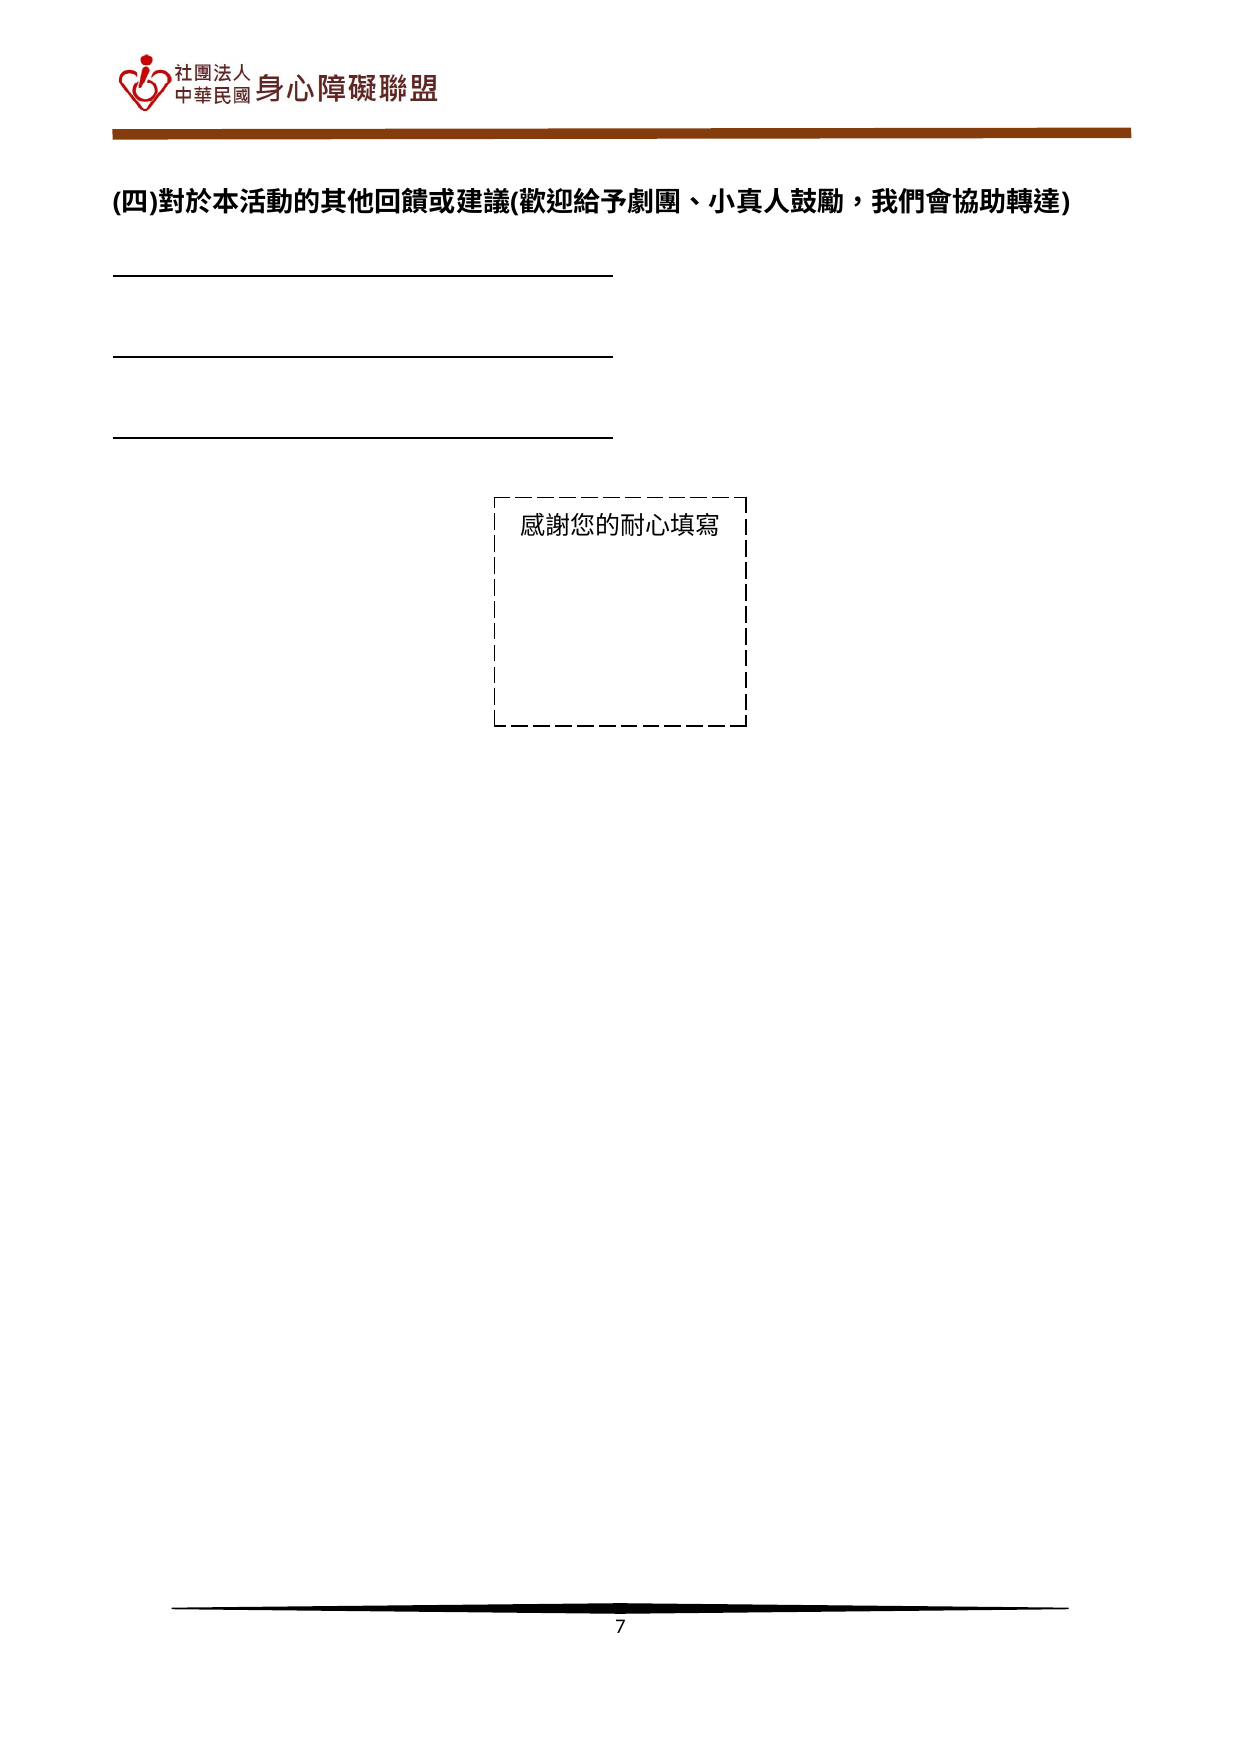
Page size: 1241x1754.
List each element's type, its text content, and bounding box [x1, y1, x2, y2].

text (四)對於本活動的其他回饋或建議(歡迎給予劇團、小真人鼓勵，我們會協助轉達) [112, 158, 1128, 221]
text 感謝您的耐心填寫 [510, 506, 730, 542]
